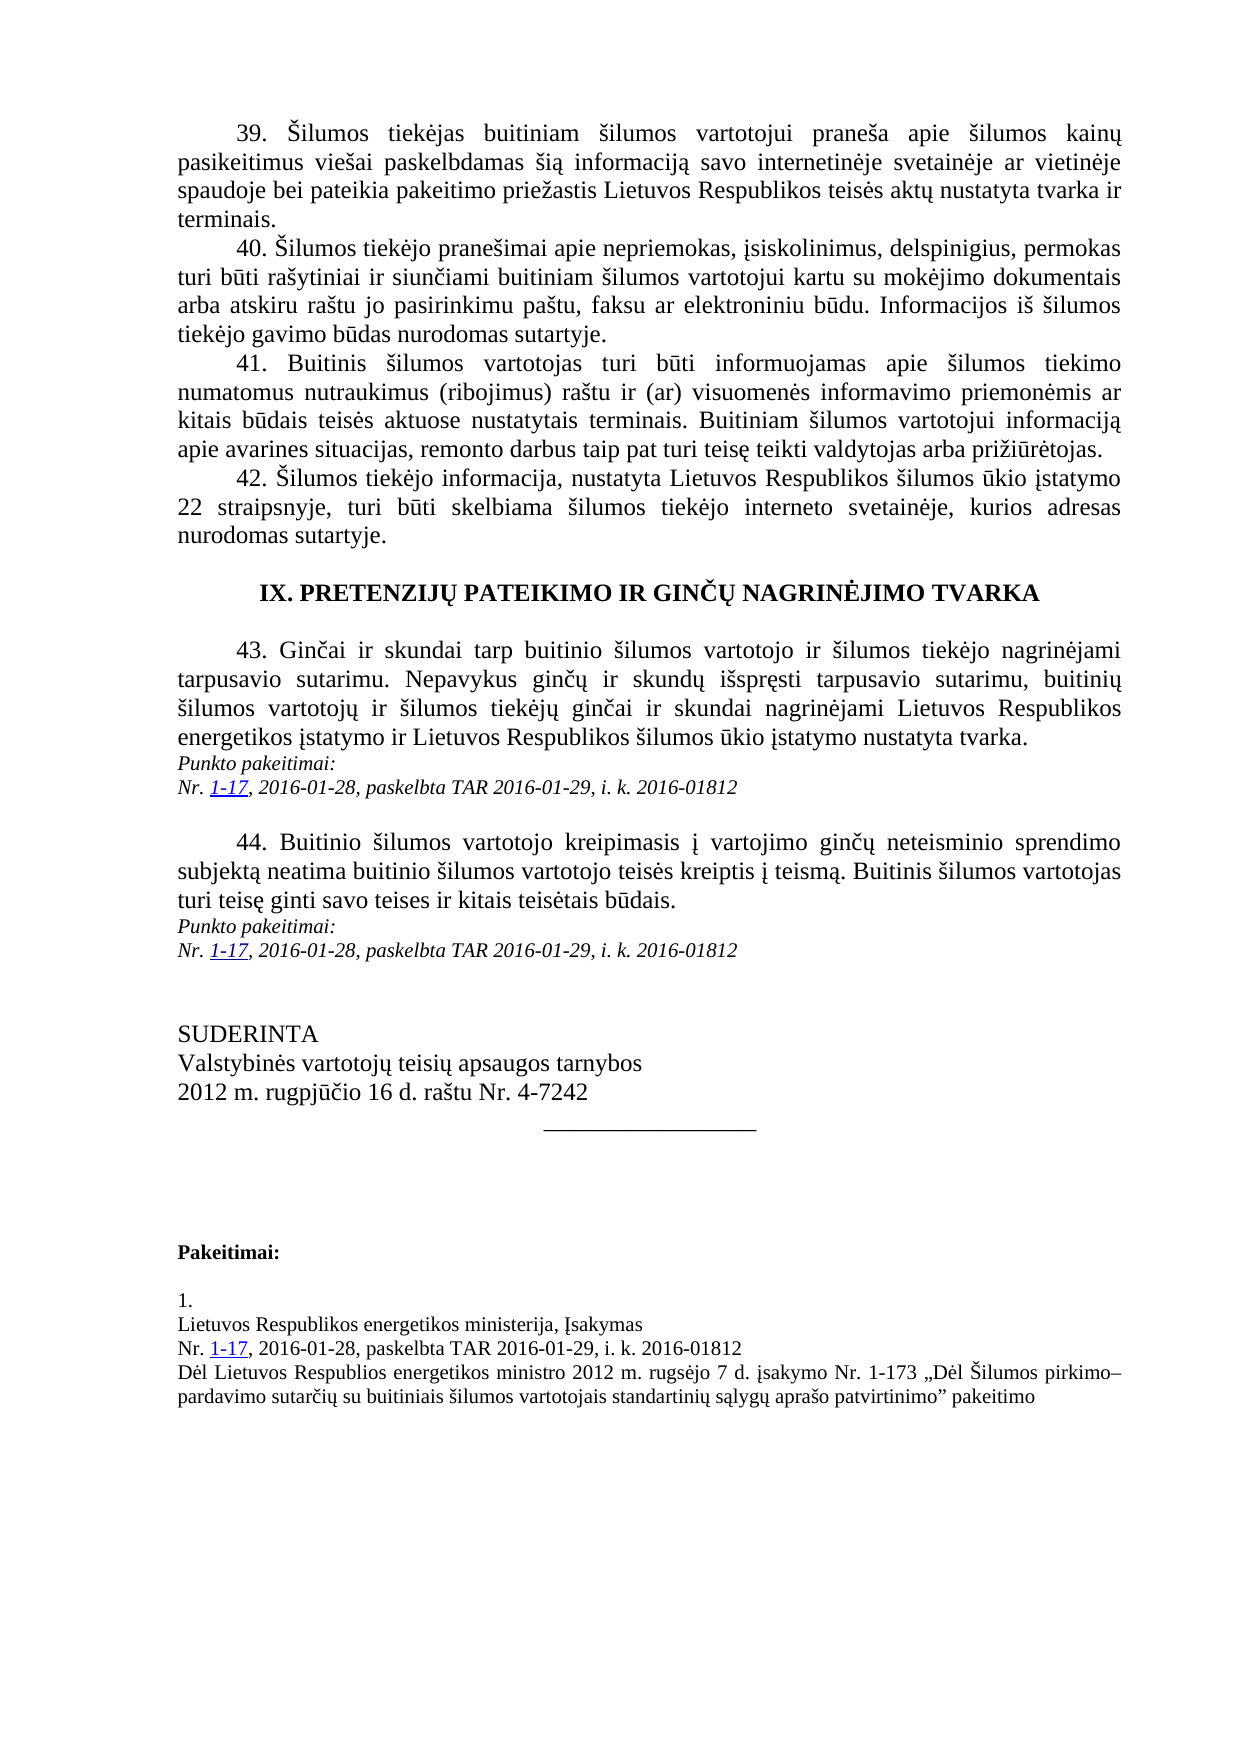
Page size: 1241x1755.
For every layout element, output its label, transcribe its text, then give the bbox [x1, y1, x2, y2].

text 41. Buitinis šilumos vartotojas turi būti informuojamas apie šilumos tiekimo numatomus nutraukimus (ribojimus) raštu ir (ar) visuomenės informavimo priemonėmis ar kitais būdais teisės aktuose nustatytais terminais. Buitiniam šilumos vartotojui informaciją apie avarines situacijas, remonto darbus taip pat turi teisę teikti valdytojas arba prižiūrėtojas. [177, 348, 1122, 463]
text Nr. 1-17, 2016-01-28, paskelbta TAR 2016-01-29, i. k. 2016-01812 [177, 1336, 1122, 1360]
text 1. [177, 1288, 1122, 1312]
text 2012 m. rugpjūčio 16 d. raštu Nr. 4-7242 [177, 1077, 1122, 1106]
text Nr. 1-17, 2016-01-28, paskelbta TAR 2016-01-29, i. k. 2016-01812 [177, 938, 1122, 962]
text Dėl Lietuvos Respublios energetikos ministro 2012 m. rugsėjo 7 d. įsakymo Nr. 1-173 „Dėl Šilumos pirkimo–pardavimo sutarčių su buitiniais šilumos vartotojais standartinių sąlygų aprašo patvirtinimo” pakeitimo [177, 1360, 1122, 1408]
text 42. Šilumos tiekėjo informacija, nustatyta Lietuvos Respublikos šilumos ūkio įstatymo 22 straipsnyje, turi būti skelbiama šilumos tiekėjo interneto svetainėje, kurios adresas nurodomas sutartyje. [177, 463, 1122, 549]
text Punkto pakeitimai: [177, 751, 1122, 775]
text 44. Buitinio šilumos vartotojo kreipimasis į vartojimo ginčų neteisminio sprendimo subjektą neatima buitinio šilumos vartotojo teisės kreiptis į teismą. Buitinis šilumos vartotojas turi teisę ginti savo teises ir kitais teisėtais būdais. [177, 827, 1122, 914]
text Punkto pakeitimai: [177, 914, 1122, 938]
text Nr. 1-17, 2016-01-28, paskelbta TAR 2016-01-29, i. k. 2016-01812 [177, 775, 1122, 799]
text Pakeitimai: [177, 1240, 1122, 1264]
text SUDERINTA [177, 1019, 1122, 1048]
text Lietuvos Respublikos energetikos ministerija, Įsakymas [177, 1312, 1122, 1336]
text 43. Ginčai ir skundai tarp buitinio šilumos vartotojo ir šilumos tiekėjo nagrinėjami tarpusavio sutarimu. Nepavykus ginčų ir skundų išspręsti tarpusavio sutarimu, buitinių šilumos vartotojų ir šilumos tiekėjų ginčai ir skundai nagrinėjami Lietuvos Respublikos energetikos įstatymo ir Lietuvos Respublikos šilumos ūkio įstatymo nustatyta tvarka. [177, 636, 1122, 751]
text Valstybinės vartotojų teisių apsaugos tarnybos [177, 1048, 1122, 1077]
text IX. Pretenzijų pateikimo ir ginčų nagrinėjimo tvarka [177, 578, 1122, 607]
text 39. Šilumos tiekėjas buitiniam šilumos vartotojui praneša apie šilumos kainų pasikeitimus viešai paskelbdamas šią informaciją savo internetinėje svetainėje ar vietinėje spaudoje bei pateikia pakeitimo priežastis Lietuvos Respublikos teisės aktų nustatyta tvarka ir terminais. [177, 118, 1122, 233]
text 40. Šilumos tiekėjo pranešimai apie nepriemokas, įsiskolinimus, delspinigius, permokas turi būti rašytiniai ir siunčiami buitiniam šilumos vartotojui kartu su mokėjimo dokumentais arba atskiru raštu jo pasirinkimu paštu, faksu ar elektroniniu būdu. Informacijos iš šilumos tiekėjo gavimo būdas nurodomas sutartyje. [177, 233, 1122, 348]
text _________________ [177, 1106, 1122, 1134]
